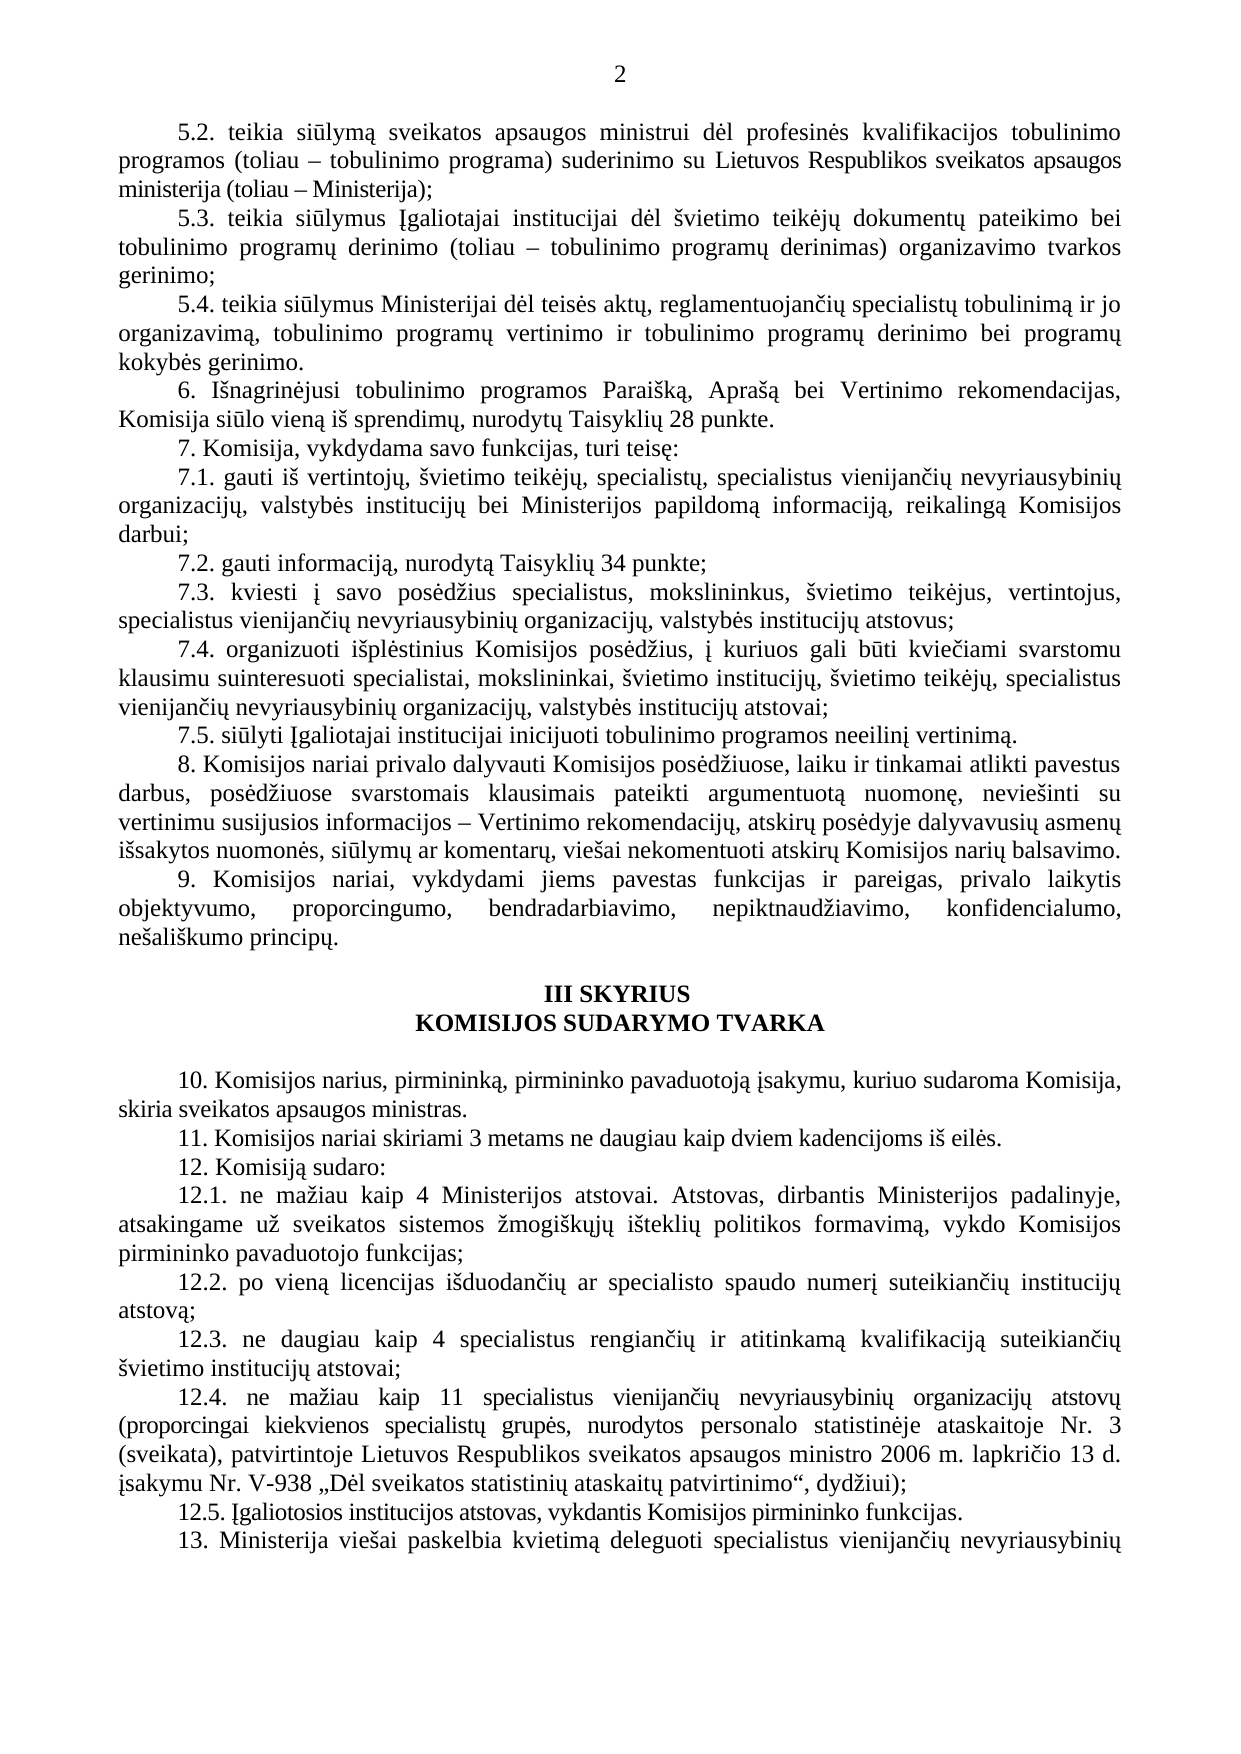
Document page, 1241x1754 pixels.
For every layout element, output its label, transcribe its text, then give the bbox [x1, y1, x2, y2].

text 10. Komisijos narius, pirmininką, pirmininko pavaduotoją įsakymu, kuriuo sudaroma Komisija, skiria sveikatos apsaugos ministras. [118, 1065, 1122, 1123]
text 13. Ministerija viešai paskelbia kvietimą deleguoti specialistus vienijančių nevyriausybinių [118, 1525, 1122, 1554]
text 11. Komisijos nariai skiriami 3 metams ne daugiau kaip dviem kadencijoms iš eilės. [118, 1123, 1122, 1152]
text 12.5. Įgaliotosios institucijos atstovas, vykdantis Komisijos pirmininko funkcijas. [118, 1497, 1122, 1525]
text 7.1. gauti iš vertintojų, švietimo teikėjų, specialistų, specialistus vienijančių nevyriausybinių organizacijų, valstybės institucijų bei Ministerijos papildomą informaciją, reikalingą Komisijos darbui; [118, 462, 1122, 548]
text 12.3. ne daugiau kaip 4 specialistus rengiančių ir atitinkamą kvalifikaciją suteikiančių švietimo institucijų atstovai; [118, 1324, 1122, 1382]
text 12.1. ne mažiau kaip 4 Ministerijos atstovai. Atstovas, dirbantis Ministerijos padalinyje, atsakingame už sveikatos sistemos žmogiškųjų išteklių politikos formavimą, vykdo Komisijos pirmininko pavaduotojo funkcijas; [118, 1180, 1122, 1267]
text 6. Išnagrinėjusi tobulinimo programos Paraišką, Aprašą bei Vertinimo rekomendacijas, Komisija siūlo vieną iš sprendimų, nurodytų Taisyklių 28 punkte. [118, 375, 1122, 433]
text 12.2. po vieną licencijas išduodančių ar specialisto spaudo numerį suteikiančių institucijų atstovą; [118, 1267, 1122, 1324]
text 7.3. kviesti į savo posėdžius specialistus, mokslininkus, švietimo teikėjus, vertintojus, specialistus vienijančių nevyriausybinių organizacijų, valstybės institucijų atstovus; [118, 577, 1122, 634]
text 5.4. teikia siūlymus Ministerijai dėl teisės aktų, reglamentuojančių specialistų tobulinimą ir jo organizavimą, tobulinimo programų vertinimo ir tobulinimo programų derinimo bei programų kokybės gerinimo. [118, 289, 1122, 375]
text 9. Komisijos nariai, vykdydami jiems pavestas funkcijas ir pareigas, privalo laikytis objektyvumo, proporcingumo, bendradarbiavimo, nepiktnaudžiavimo, konfidencialumo, nešališkumo principų. [118, 864, 1122, 950]
text 12. Komisiją sudaro: [118, 1152, 1122, 1180]
text 12.4. ne mažiau kaip 11 specialistus vienijančių nevyriausybinių organizacijų atstovų (proporcingai kiekvienos specialistų grupės, nurodytos personalo statistinėje ataskaitoje Nr. 3 (sveikata), patvirtintoje Lietuvos Respublikos sveikatos apsaugos ministro 2006 m. lapkričio 13 d. įsakymu Nr. V-938 „Dėl sveikatos statistinių ataskaitų patvirtinimo“, dydžiui); [118, 1382, 1122, 1497]
text III SKYRIUS [118, 979, 1122, 1008]
text 7.2. gauti informaciją, nurodytą Taisyklių 34 punkte; [118, 548, 1122, 577]
text 7.4. organizuoti išplėstinius Komisijos posėdžius, į kuriuos gali būti kviečiami svarstomu klausimu suinteresuoti specialistai, mokslininkai, švietimo institucijų, švietimo teikėjų, specialistus vienijančių nevyriausybinių organizacijų, valstybės institucijų atstovai; [118, 634, 1122, 720]
text 5.2. teikia siūlymą sveikatos apsaugos ministrui dėl profesinės kvalifikacijos tobulinimo programos (toliau – tobulinimo programa) suderinimo su Lietuvos Respublikos sveikatos apsaugos ministerija (toliau – Ministerija); [118, 117, 1122, 203]
text 7.5. siūlyti Įgaliotajai institucijai inicijuoti tobulinimo programos neeilinį vertinimą. [118, 720, 1122, 749]
text 8. Komisijos nariai privalo dalyvauti Komisijos posėdžiuose, laiku ir tinkamai atlikti pavestus darbus, posėdžiuose svarstomais klausimais pateikti argumentuotą nuomonę, neviešinti su vertinimu susijusios informacijos – Vertinimo rekomendacijų, atskirų posėdyje dalyvavusių asmenų išsakytos nuomonės, siūlymų ar komentarų, viešai nekomentuoti atskirų Komisijos narių balsavimo. [118, 749, 1122, 864]
text KOMISIJOS SUDARYMO TVARKA [118, 1008, 1122, 1037]
text 5.3. teikia siūlymus Įgaliotajai institucijai dėl švietimo teikėjų dokumentų pateikimo bei tobulinimo programų derinimo (toliau – tobulinimo programų derinimas) organizavimo tvarkos gerinimo; [118, 203, 1122, 289]
text 7. Komisija, vykdydama savo funkcijas, turi teisę: [118, 433, 1122, 462]
